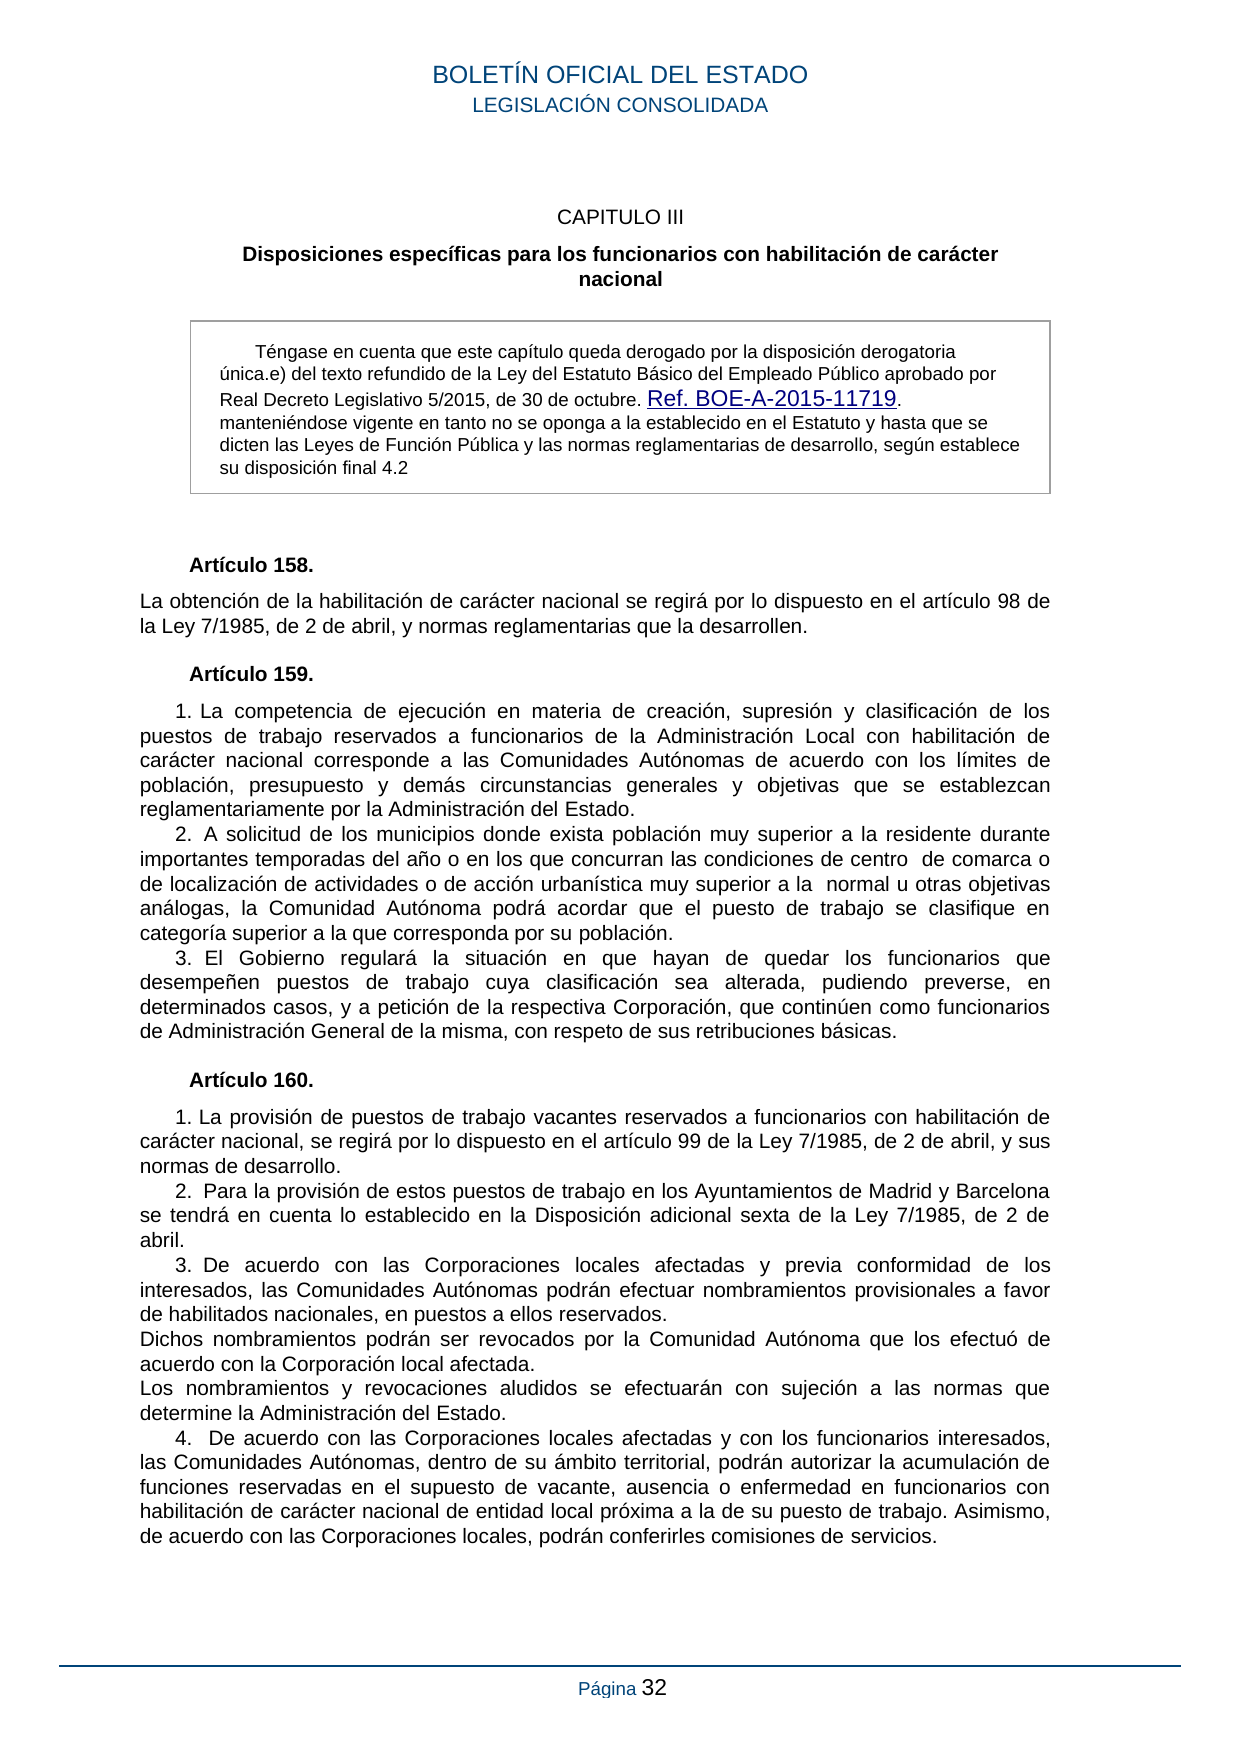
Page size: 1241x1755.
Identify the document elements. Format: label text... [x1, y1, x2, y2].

text CAPITULO III [232, 205, 1009, 229]
text Los nombramientos y revocaciones aludidos se efectuarán con sujeción a las normas que determine la Administración del Estado. [139, 1376, 1052, 1425]
list Para la provisión de estos puestos de trabajo en los Ayuntamientos de Madrid y Barcelona se tendrá en cuenta lo establecido en la Disposición adicional sexta de la Ley 7/1985, de 2 de abril. [139, 1179, 1052, 1252]
text Artículo 158. [189, 552, 1184, 576]
list El Gobierno regulará la situación en que hayan de quedar los funcionarios que desempeñen puestos de trabajo cuya clasificación sea alterada, pudiendo preverse, en determinados casos, y a petición de la respectiva Corporación, que continúen como funcionarios de Administración General de la misma, con respeto de sus retribuciones básicas. [139, 946, 1052, 1043]
text Téngase en cuenta que este capítulo queda derogado por la disposición derogatoria única.e) del texto refundido de la Ley del Estatuto Básico del Empleado Público aprobado por Real Decreto Legislativo 5/2015, de 30 de octubre. Ref. BOE-A-2015-11719. manteniéndose vigente en tanto no se oponga a la establecido en el Estatuto y hasta que se dicten las Leyes de Función Pública y las normas reglamentarias de desarrollo, según establece su disposición final 4.2 [219, 341, 1021, 478]
list De acuerdo con las Corporaciones locales afectadas y previa conformidad de los interesados, las Comunidades Autónomas podrán efectuar nombramientos provisionales a favor de habilitados nacionales, en puestos a ellos reservados. [139, 1253, 1052, 1326]
subtitle Disposiciones específicas para los funcionarios con habilitación de carácter nacional [232, 242, 1009, 291]
subtitle Artículo 159. [189, 662, 1184, 686]
text Dichos nombramientos podrán ser revocados por la Comunidad Autónoma que los efectuó de acuerdo con la Corporación local afectada. [139, 1327, 1052, 1375]
subtitle Artículo 160. [189, 1068, 1184, 1092]
list De acuerdo con las Corporaciones locales afectadas y con los funcionarios interesados, las Comunidades Autónomas, dentro de su ámbito territorial, podrán autorizar la acumulación de funciones reservadas en el supuesto de vacante, ausencia o enfermedad en funcionarios con habilitación de carácter nacional de entidad local próxima a la de su puesto de trabajo. Asimismo, de acuerdo con las Corporaciones locales, podrán conferirles comisiones de servicios. [139, 1426, 1052, 1548]
list A solicitud de los municipios donde exista población muy superior a la residente durante importantes temporadas del año o en los que concurran las condiciones de centro de comarca o de localización de actividades o de acción urbanística muy superior a la normal u otras objetivas análogas, la Comunidad Autónoma podrá acordar que el puesto de trabajo se clasifique en categoría superior a la que corresponda por su población. [139, 822, 1052, 944]
text La obtención de la habilitación de carácter nacional se regirá por lo dispuesto en el artículo 98 de la Ley 7/1985, de 2 de abril, y normas reglamentarias que la desarrollen. [139, 589, 1052, 638]
list La provisión de puestos de trabajo vacantes reservados a funcionarios con habilitación de carácter nacional, se regirá por lo dispuesto en el artículo 99 de la Ley 7/1985, de 2 de abril, y sus normas de desarrollo. [139, 1105, 1052, 1178]
list La competencia de ejecución en materia de creación, supresión y clasificación de los puestos de trabajo reservados a funcionarios de la Administración Local con habilitación de carácter nacional corresponde a las Comunidades Autónomas de acuerdo con los límites de población, presupuesto y demás circunstancias generales y objetivas que se establezcan reglamentariamente por la Administración del Estado. [139, 699, 1052, 821]
